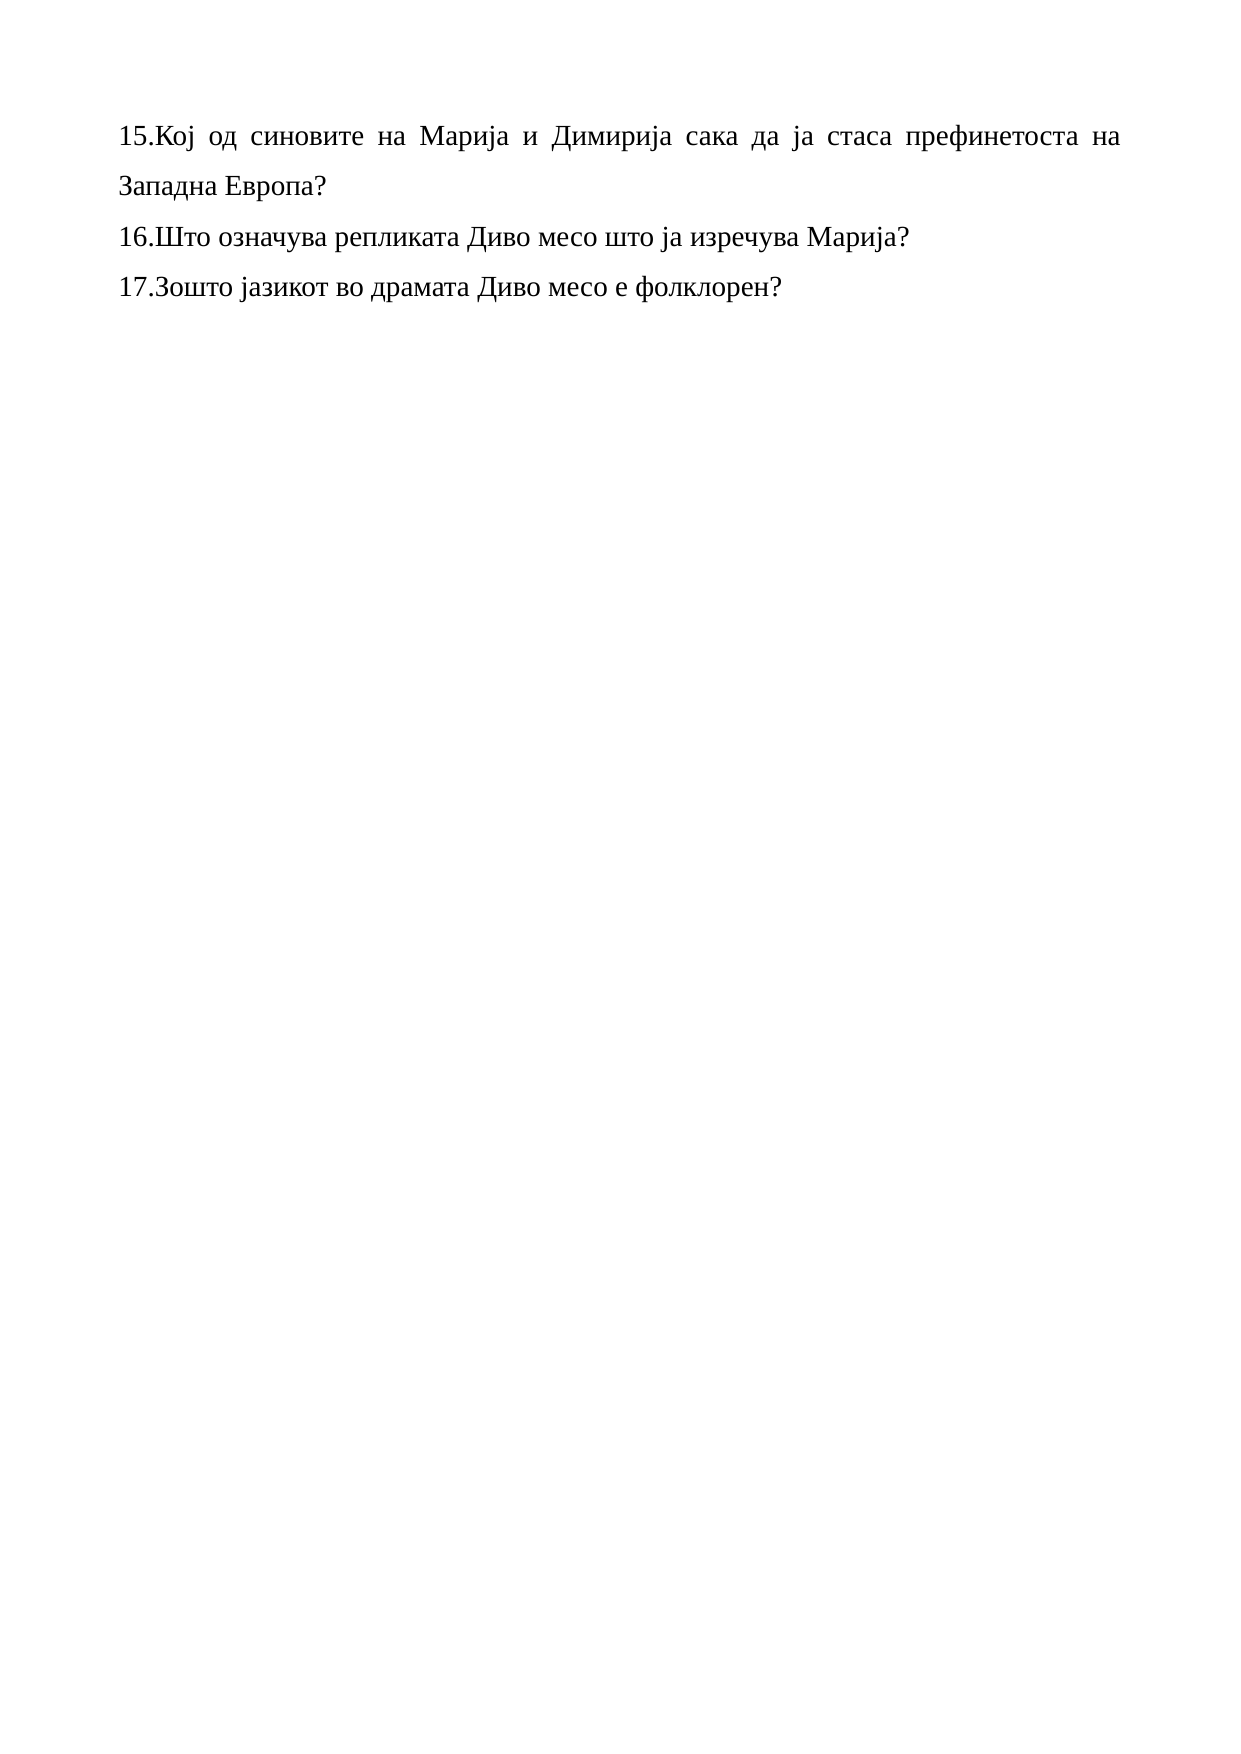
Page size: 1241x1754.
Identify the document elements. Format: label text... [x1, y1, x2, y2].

text 15.Кој од синовите на Марија и Димирија сака да ја стаса префинетоста на Западна Европа? [118, 118, 1122, 202]
text 17.Зошто јазикот во драмата Диво месо е фолклорен? [118, 269, 1122, 303]
text 16.Што означува репликата Диво месо што ја изречува Марија? [118, 219, 1122, 252]
